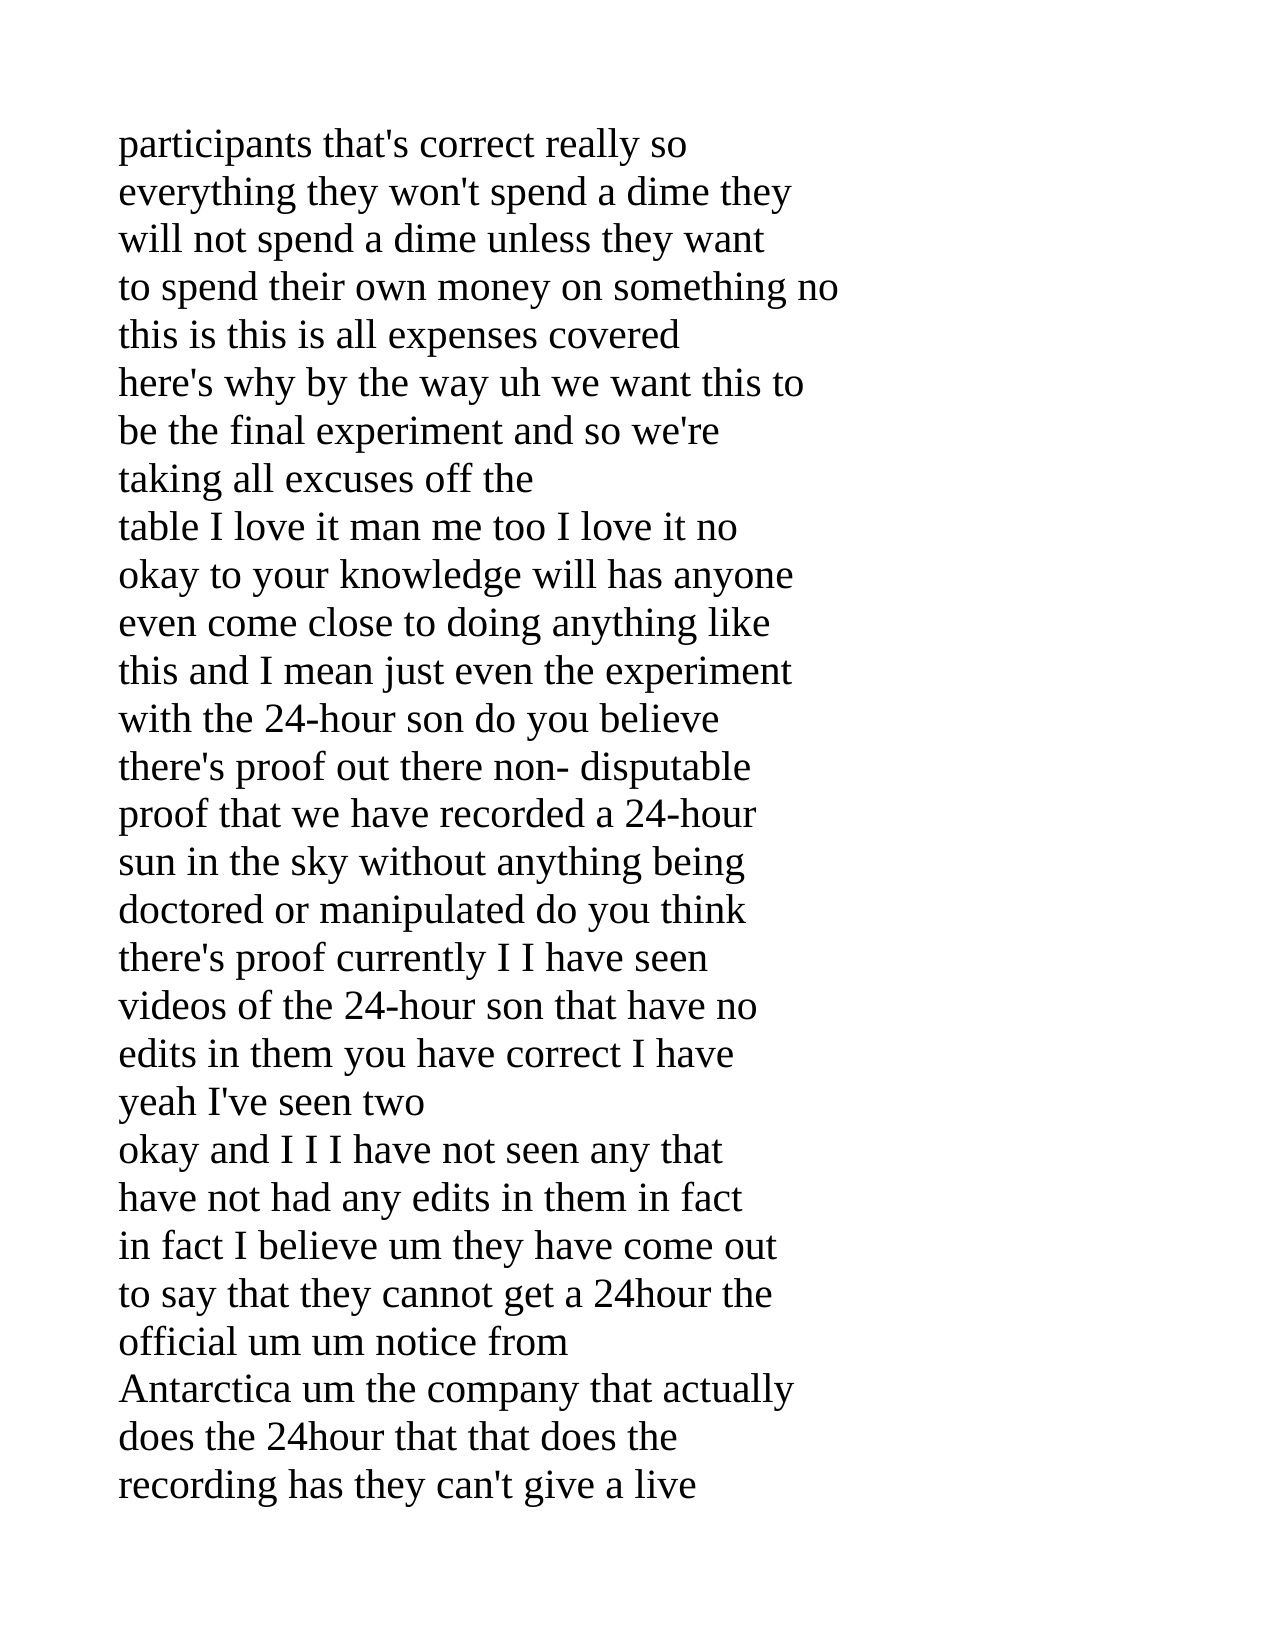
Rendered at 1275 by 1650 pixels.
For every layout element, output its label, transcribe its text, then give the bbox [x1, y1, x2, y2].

text to spend their own money on something no [118, 262, 1157, 310]
text okay to your knowledge will has anyone [118, 549, 1157, 597]
text does the 24hour that that does the [118, 1412, 1157, 1460]
text this and I mean just even the experiment [118, 645, 1157, 693]
text everything they won't spend a dime they [118, 166, 1157, 214]
text recording has they can't give a live [118, 1460, 1157, 1508]
text here's why by the way uh we want this to [118, 358, 1157, 406]
text doctored or manipulated do you think [118, 885, 1157, 933]
text there's proof out there non- disputable [118, 741, 1157, 789]
text official um um notice from [118, 1316, 1157, 1364]
text videos of the 24-hour son that have no [118, 981, 1157, 1028]
text taking all excuses off the [118, 453, 1157, 501]
text have not had any edits in them in fact [118, 1172, 1157, 1220]
text yeah I've seen two [118, 1076, 1157, 1124]
text with the 24-hour son do you believe [118, 693, 1157, 741]
text this is this is all expenses covered [118, 310, 1157, 358]
text will not spend a dime unless they want [118, 214, 1157, 262]
text participants that's correct really so [118, 118, 1157, 166]
text sun in the sky without anything being [118, 837, 1157, 885]
text in fact I believe um they have come out [118, 1220, 1157, 1268]
text proof that we have recorded a 24-hour [118, 789, 1157, 837]
text be the final experiment and so we're [118, 406, 1157, 453]
text Antarctica um the company that actually [118, 1364, 1157, 1412]
text table I love it man me too I love it no [118, 501, 1157, 549]
text okay and I I I have not seen any that [118, 1124, 1157, 1172]
text to say that they cannot get a 24hour the [118, 1268, 1157, 1316]
text edits in them you have correct I have [118, 1028, 1157, 1076]
text there's proof currently I I have seen [118, 933, 1157, 981]
text even come close to doing anything like [118, 597, 1157, 645]
